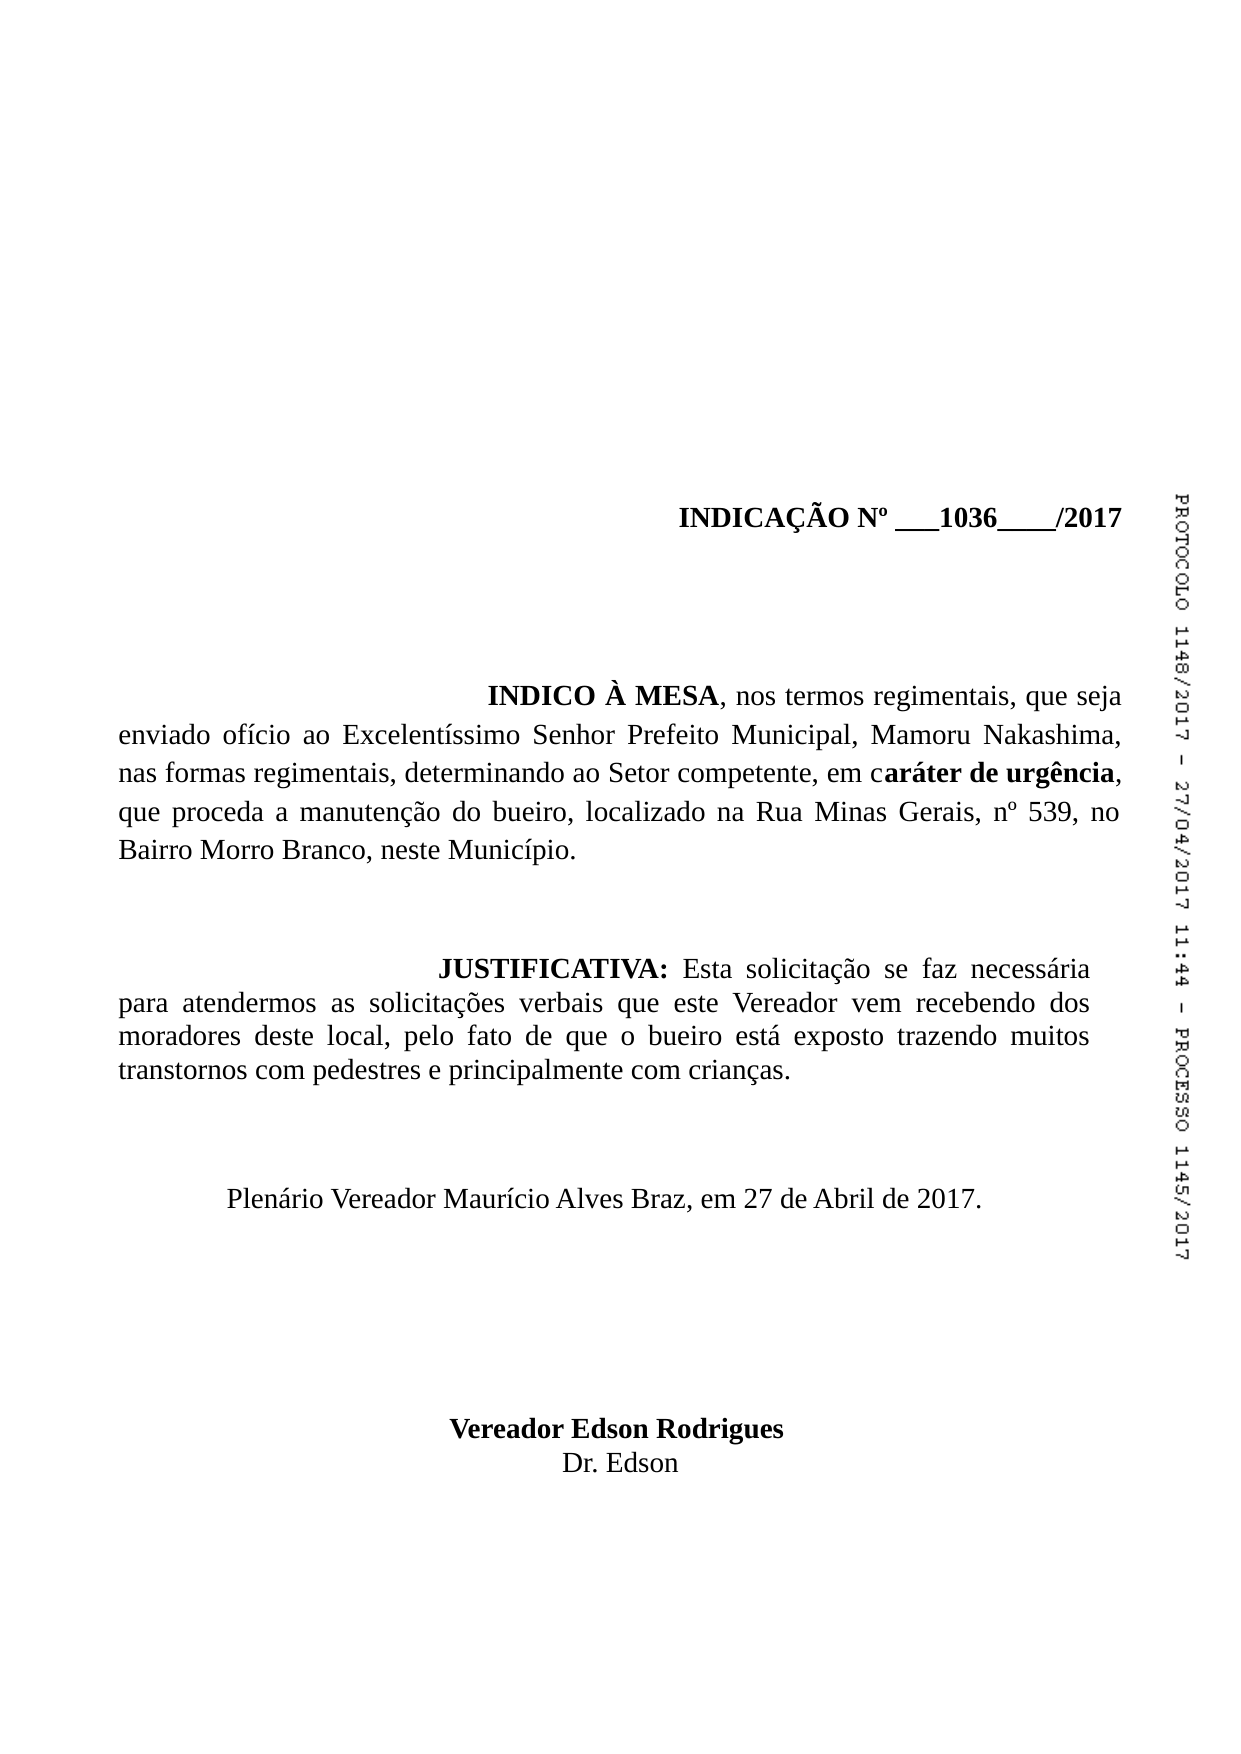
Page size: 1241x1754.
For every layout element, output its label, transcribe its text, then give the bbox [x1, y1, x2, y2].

text INDICAÇÃO Nº ___1036____/2017 [118, 500, 1122, 534]
text Plenário Vereador Maurício Alves Braz, em 27 de Abril de 2017. [118, 1181, 1091, 1215]
text Dr. Edson [118, 1445, 1122, 1479]
text JUSTIFICATIVA: Esta solicitação se faz necessária para atendermos as solicitações verbais que este Vereador vem recebendo dos moradores deste local, pelo fato de que o bueiro está exposto trazendo muitos transtornos com pedestres e principalmente com crianças. [118, 951, 1091, 1085]
text INDICO À MESA, nos termos regimentais, que seja enviado ofício ao Excelentíssimo Senhor Prefeito Municipal, Mamoru Nakashima, nas formas regimentais, determinando ao Setor competente, em caráter de urgência, que proceda a manutenção do bueiro, localizado na Rua Minas Gerais, nº 539, no Bairro Morro Branco, neste Município. [118, 678, 1122, 866]
text Vereador Edson Rodrigues [118, 1412, 1122, 1445]
picture [1149, 490, 1213, 1264]
